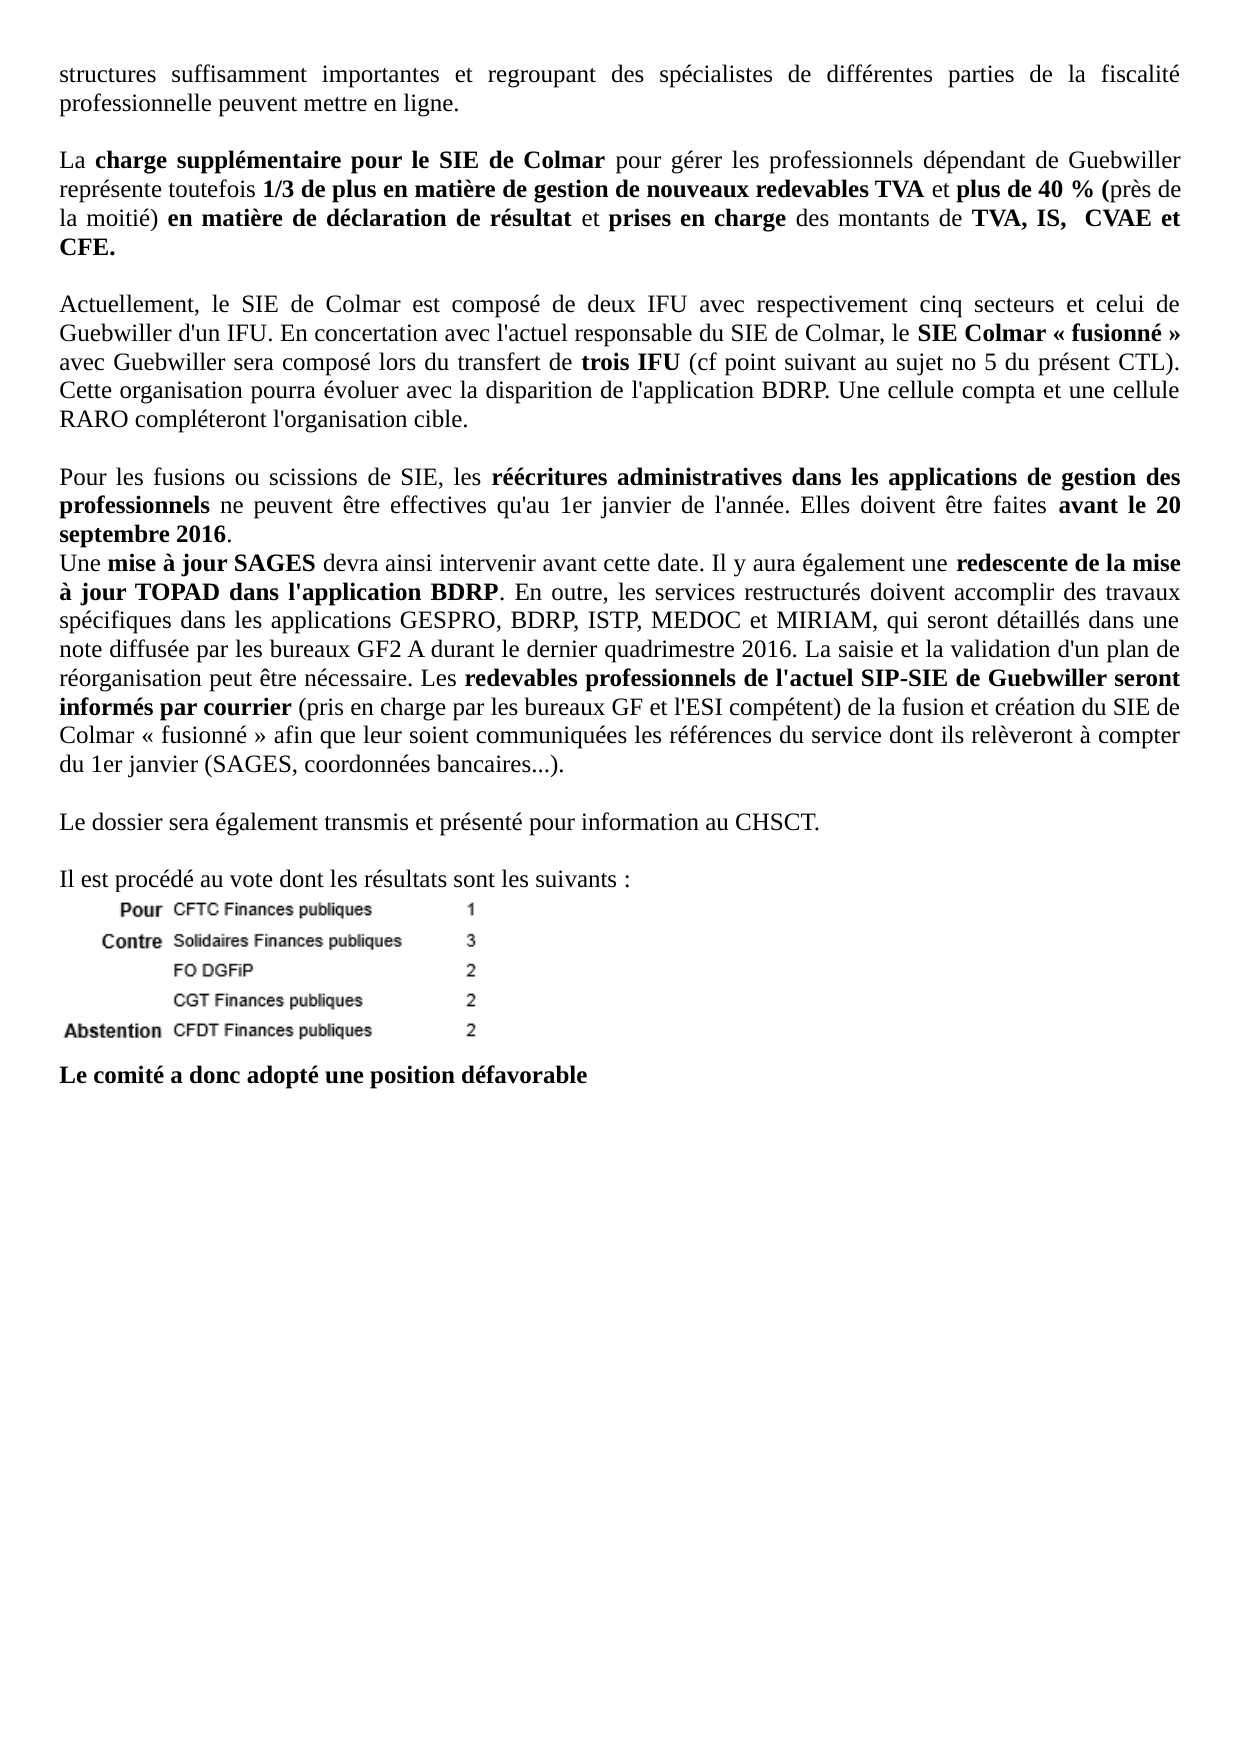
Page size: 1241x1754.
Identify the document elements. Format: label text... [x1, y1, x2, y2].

text Actuellement, le SIE de Colmar est composé de deux IFU avec respectivement cinq secteurs et celui de Guebwiller d'un IFU. En concertation avec l'actuel responsable du SIE de Colmar, le SIE Colmar « fusionné » avec Guebwiller sera composé lors du transfert de trois IFU (cf point suivant au sujet no 5 du présent CTL). Cette organisation pourra évoluer avec la disparition de l'application BDRP. Une cellule compta et une cellule RARO compléteront l'organisation cible. [59, 289, 1181, 433]
text Pour les fusions ou scissions de SIE, les réécritures administratives dans les applications de gestion des professionnels ne peuvent être effectives qu'au 1er janvier de l'année. Elles doivent être faites avant le 20 septembre 2016. [59, 462, 1181, 548]
text Le dossier sera également transmis et présenté pour information au CHSCT. [59, 807, 1181, 835]
text Le comité a donc adopté une position défavorable [59, 1061, 1181, 1089]
text Il est procédé au vote dont les résultats sont les suivants : [59, 864, 1181, 893]
text Une mise à jour SAGES devra ainsi intervenir avant cette date. Il y aura également une redescente de la mise à jour TOPAD dans l'application BDRP. En outre, les services restructurés doivent accomplir des travaux spécifiques dans les applications GESPRO, BDRP, ISTP, MEDOC et MIRIAM, qui seront détaillés dans une note diffusée par les bureaux GF2 A durant le dernier quadrimestre 2016. La saisie et la validation d'un plan de réorganisation peut être nécessaire. Les redevables professionnels de l'actuel SIP-SIE de Guebwiller seront informés par courrier (pris en charge par les bureaux GF et l'ESI compétent) de la fusion et création du SIE de Colmar « fusionné » afin que leur soient communiquées les références du service dont ils relèveront à compter du 1er janvier (SAGES, coordonnées bancaires...). [59, 548, 1181, 778]
text La charge supplémentaire pour le SIE de Colmar pour gérer les professionnels dépendant de Guebwiller représente toutefois 1/3 de plus en matière de gestion de nouveaux redevables TVA et plus de 40 % (près de la moitié) en matière de déclaration de résultat et prises en charge des montants de TVA, IS, CVAE et CFE. [59, 145, 1181, 260]
text structures suffisamment importantes et regroupant des spécialistes de différentes parties de la fiscalité professionnelle peuvent mettre en ligne. [59, 59, 1181, 117]
